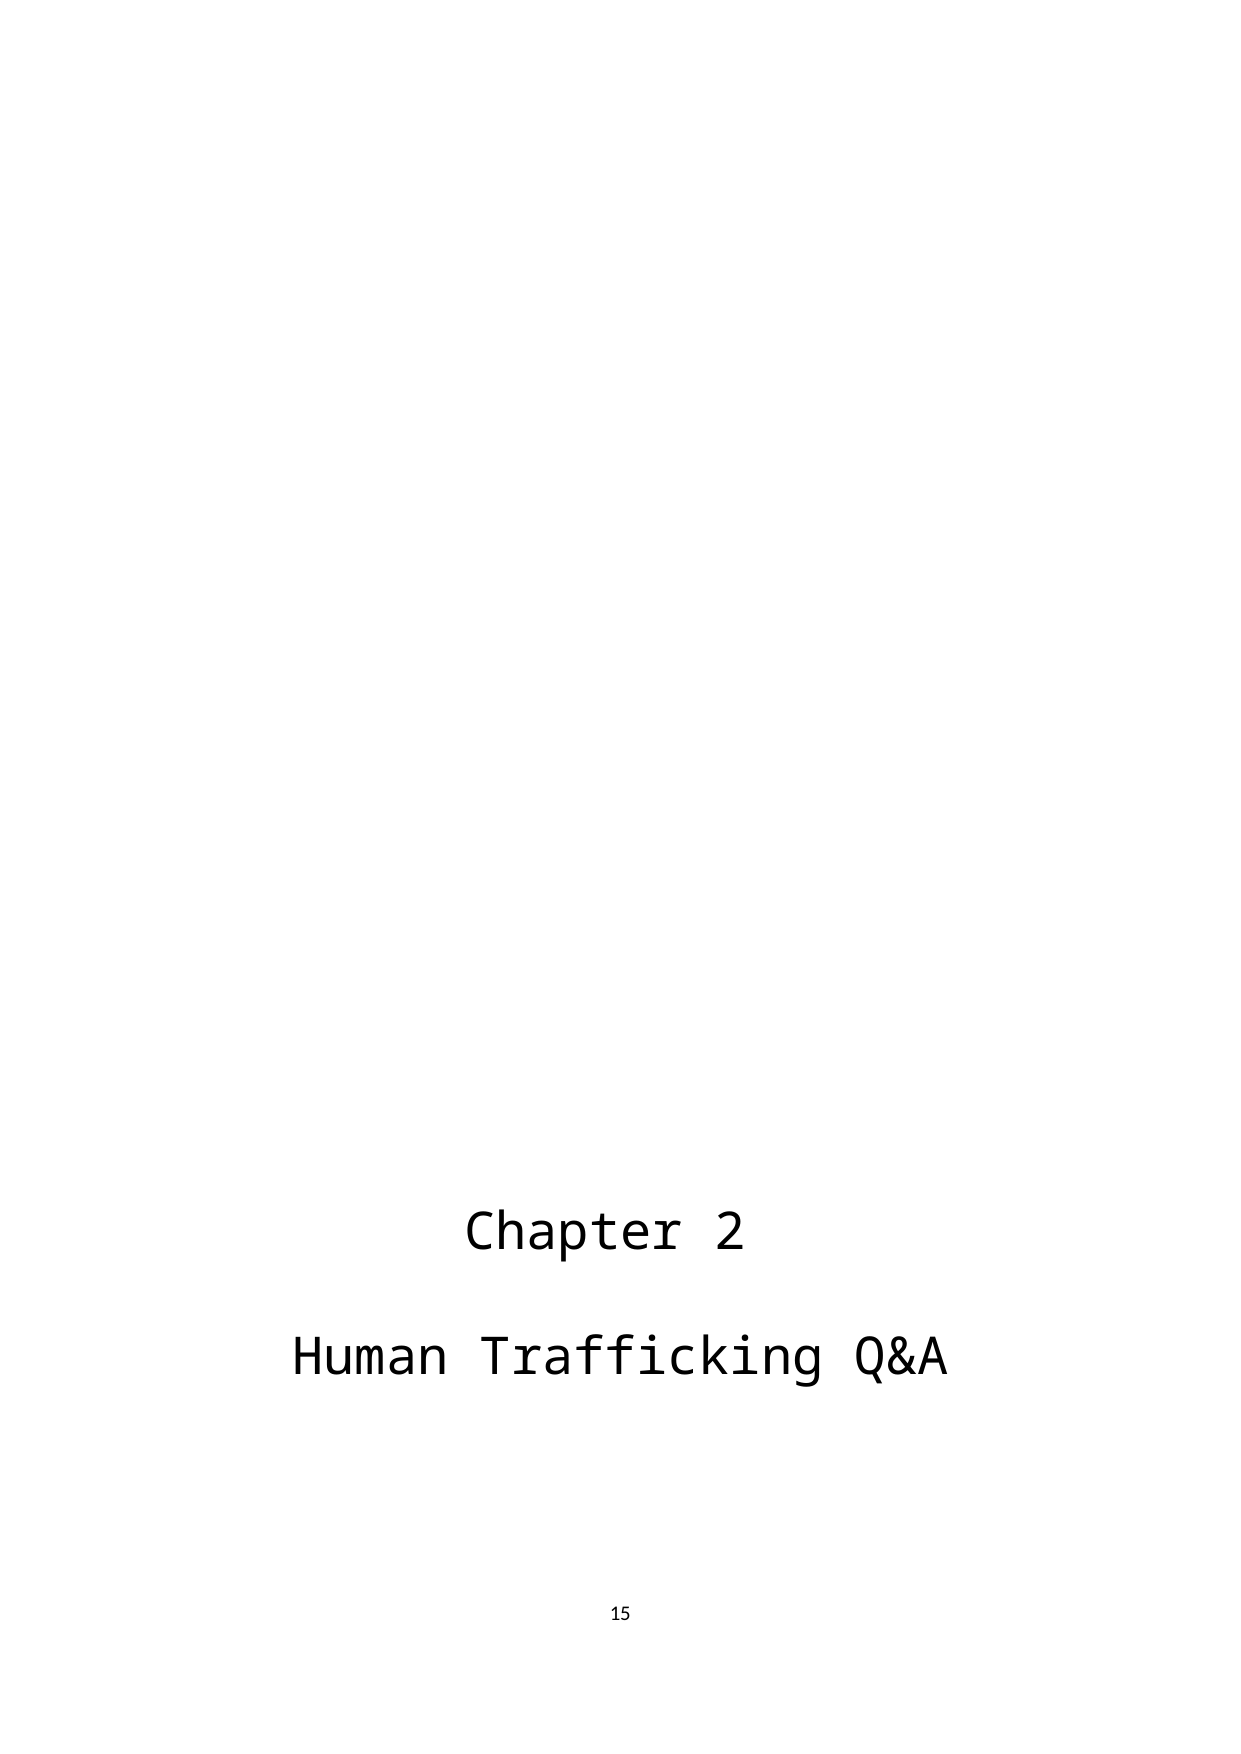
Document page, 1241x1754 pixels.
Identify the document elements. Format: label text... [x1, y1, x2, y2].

text Human Trafficking Q&A [187, 1282, 1053, 1407]
text Chapter 2 [187, 1157, 1053, 1282]
